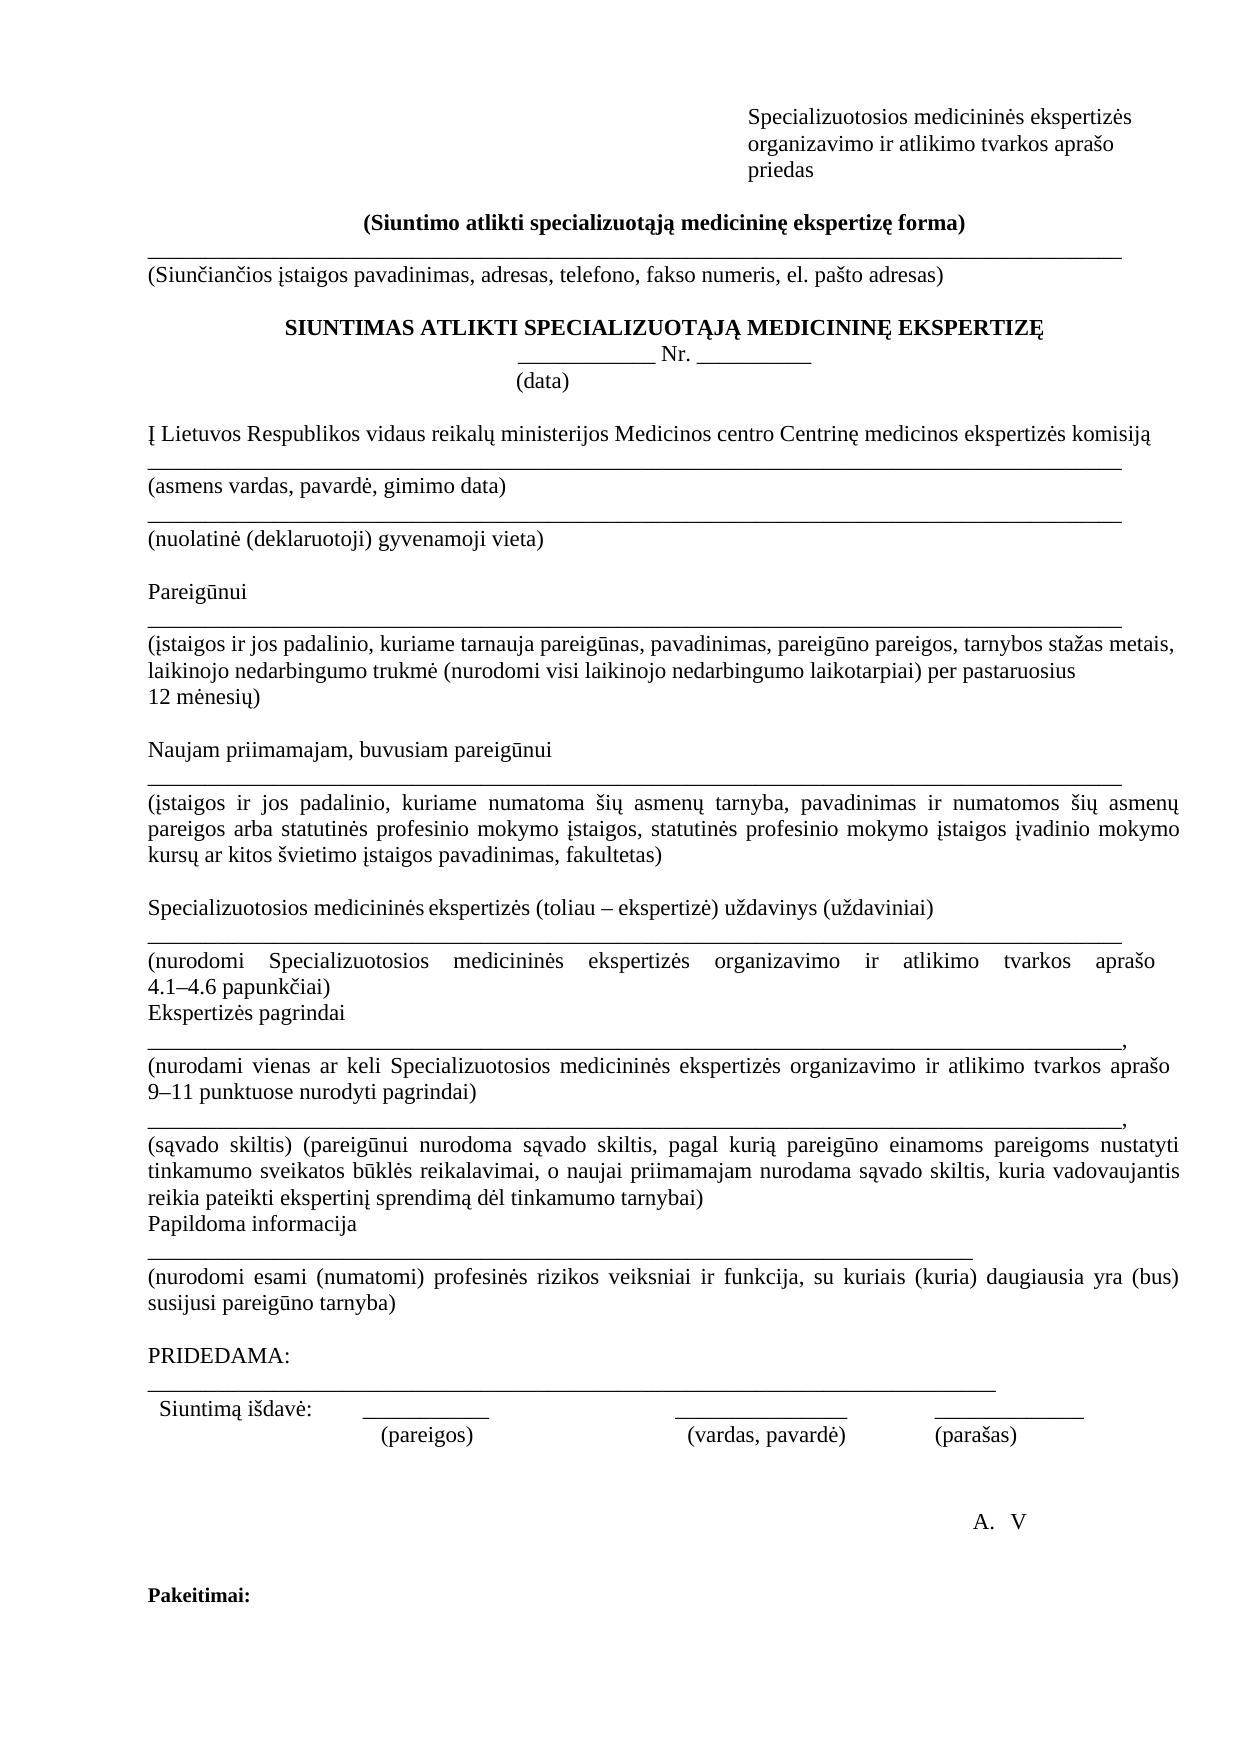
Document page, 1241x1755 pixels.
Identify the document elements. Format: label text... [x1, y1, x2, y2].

text organizavimo ir atlikimo tvarkos aprašo [703, 130, 1181, 156]
text (nurodomi Specializuotosios medicininės ekspertizės organizavimo ir atlikimo tvarkos aprašo 4.1–4.6 papunkčiai) [148, 947, 1181, 999]
text Naujam priimamajam, buvusiam pareigūnui [148, 736, 1181, 762]
table_header Siuntimą išdavė: [148, 1395, 351, 1508]
text (data) [148, 367, 1181, 393]
table_header _____________ (parašas) [923, 1395, 1181, 1508]
text priedas [613, 156, 1181, 182]
text _____________________________________________________________________________________ [148, 762, 1181, 788]
text ____________ Nr. __________ [148, 341, 1181, 367]
text (įstaigos ir jos padalinio, kuriame numatoma šių asmenų tarnyba, pavadinimas ir numatomos šių asmenų pareigos arba statutinės profesinio mokymo įstaigos, statutinės profesinio mokymo įstaigos įvadinio mokymo kursų ar kitos švietimo įstaigos pavadinimas, fakultetas) [148, 788, 1181, 868]
text (asmens vardas, pavardė, gimimo data) [148, 472, 1181, 499]
table_header _______________ (vardas, pavardė) [664, 1395, 923, 1508]
text (nuolatinė (deklaruotoji) gyvenamoji vieta) [148, 525, 1181, 551]
text Specializuotosios medicininės ekspertizės (toliau – ekspertizė) uždavinys (uždaviniai) [148, 894, 1181, 920]
text Ekspertizės pagrindai [148, 999, 1181, 1026]
text Specializuotosios medicininės ekspertizės [613, 103, 1181, 130]
text ________________________________________________________________________ [148, 1237, 1181, 1263]
text Pakeitimai: [148, 1583, 1181, 1607]
text (įstaigos ir jos padalinio, kuriame tarnauja pareigūnas, pavadinimas, pareigūno pareigos, tarnybos stažas metais, [148, 630, 1181, 657]
text _____________________________________________________________________________________ [148, 604, 1181, 630]
text (sąvado skiltis) (pareigūnui nurodoma sąvado skiltis, pagal kurią pareigūno einamoms pareigoms nustatyti tinkamumo sveikatos būklės reikalavimai, o naujai priimamajam nurodama sąvado skiltis, kuria vadovaujantis reikia pateikti ekspertinį sprendimą dėl tinkamumo tarnybai) [148, 1131, 1181, 1210]
text _____________________________________________________________________________________ [148, 499, 1181, 525]
text Pareigūnui [148, 578, 1181, 604]
text (Siuntimo atlikti specializuotąją medicininę ekspertizę forma) [148, 209, 1181, 235]
text Papildoma informacija [148, 1210, 1181, 1237]
text A. V [973, 1508, 1181, 1535]
text _____________________________________________________________________________________, [148, 1026, 1181, 1052]
text _____________________________________________________________________________________ [148, 920, 1181, 947]
text _____________________________________________________________________________________ [148, 446, 1181, 472]
text Į Lietuvos Respublikos vidaus reikalų ministerijos Medicinos centro Centrinę medicinos ekspertizės komisiją [148, 419, 1181, 446]
text __________________________________________________________________________ [148, 1368, 1181, 1395]
text laikinojo nedarbingumo trukmė (nurodomi visi laikinojo nedarbingumo laikotarpiai) per pastaruosius [148, 657, 1181, 683]
text SIUNTIMAS ATLIKTI SPECIALIZUOTĄJĄ MEDICININĘ EKSPERTIZĘ [148, 314, 1181, 341]
text (nurodami vienas ar keli Specializuotosios medicininės ekspertizės organizavimo ir atlikimo tvarkos aprašo 9–11 punktuose nurodyti pagrindai) [148, 1052, 1181, 1105]
text (nurodomi esami (numatomi) profesinės rizikos veiksniai ir funkcija, su kuriais (kuria) daugiausia yra (bus) susijusi pareigūno tarnyba) [148, 1263, 1181, 1316]
table_header ___________ (pareigos) [351, 1395, 664, 1508]
text PRIDEDAMA: [148, 1342, 1181, 1368]
text _____________________________________________________________________________________ [148, 235, 1181, 261]
text (Siunčiančios įstaigos pavadinimas, adresas, telefono, fakso numeris, el. pašto adresas) [148, 261, 1181, 288]
text _____________________________________________________________________________________, [148, 1105, 1181, 1131]
text 12 mėnesių) [148, 683, 1181, 709]
